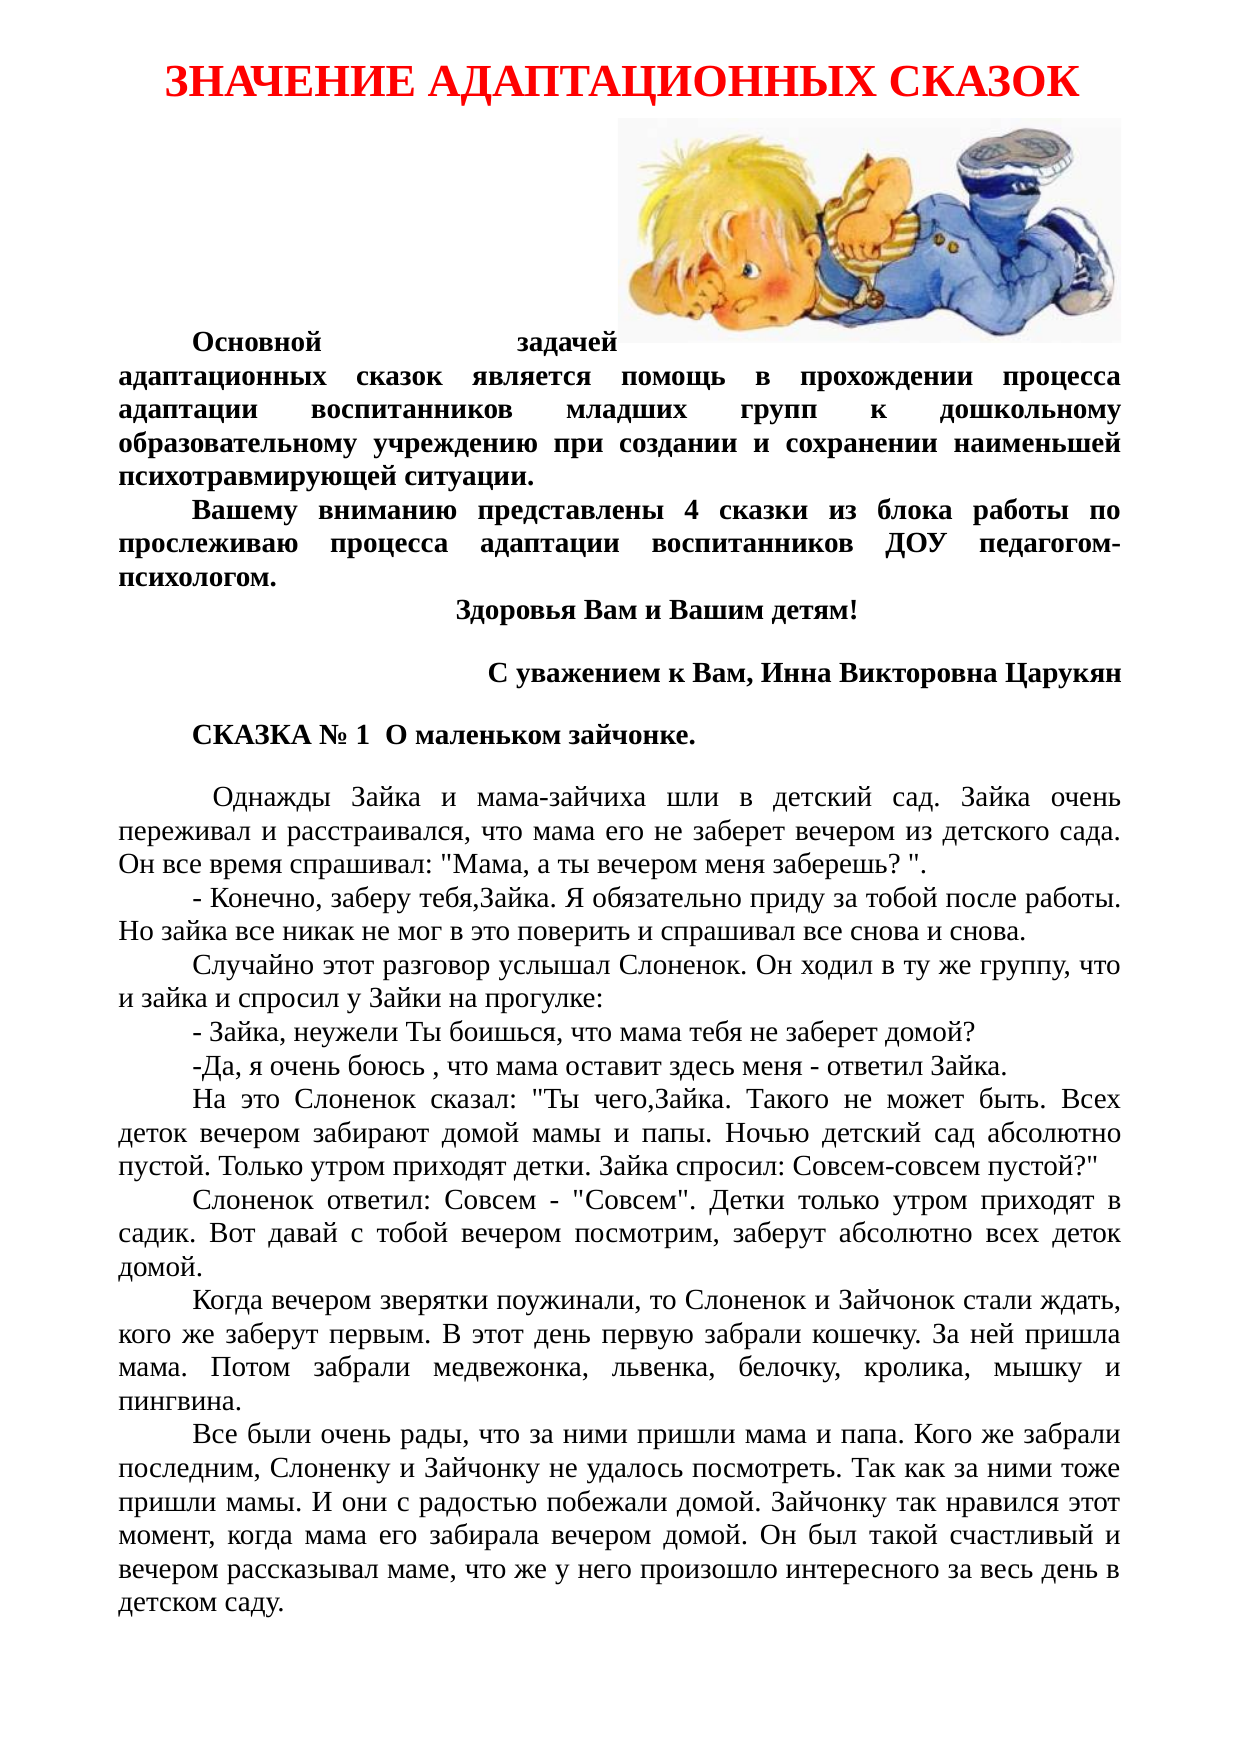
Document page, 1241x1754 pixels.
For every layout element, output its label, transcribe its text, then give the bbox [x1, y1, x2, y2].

text - Конечно, заберу тебя,Зайка. Я обязательно приду за тобой после работы. Но зайка все никак не мог в это поверить и спрашивал все снова и снова. [118, 880, 1122, 947]
text Основной задачей адаптационных сказок является помощь в прохождении процесса адаптации воспитанников младших групп к дошкольному образовательному учреждению при создании и сохранении наименьшей психотравмирующей ситуации. [118, 324, 1122, 492]
text -Да, я очень боюсь , что мама оставит здесь меня - ответил Зайка. [118, 1048, 1122, 1081]
text Все были очень рады, что за ними пришли мама и папа. Кого же забрали последним, Слоненку и Зайчонку не удалось посмотреть. Так как за ними тоже пришли мамы. И они с радостью побежали домой. Зайчонку так нравился этот момент, когда мама его забирала вечером домой. Он был такой счастливый и вечером рассказывал маме, что же у него произошло интересного за весь день в детском саду. [118, 1417, 1122, 1618]
text Слоненок ответил: Совсем - "Совсем". Детки только утром приходят в садик. Вот давай с тобой вечером посмотрим, заберут абсолютно всех деток домой. [118, 1182, 1122, 1282]
text Когда вечером зверятки поужинали, то Слоненок и Зайчонок стали ждать, кого же заберут первым. В этот день первую забрали кошечку. За ней пришла мама. Потом забрали медвежонка, львенка, белочку, кролика, мышку и пингвина. [118, 1282, 1122, 1417]
text На это Слоненок сказал: "Ты чего,Зайка. Такого не может быть. Всех деток вечером забирают домой мамы и папы. Ночью детский сад абсолютно пустой. Только утром приходят детки. Зайка спросил: Совсем-совсем пустой?" [118, 1081, 1122, 1182]
text Однажды Зайка и мама-зайчиха шли в детский сад. Зайка очень переживал и расстраивался, что мама его не заберет вечером из детского сада. Он все время спрашивал: "Мама, а ты вечером меня заберешь? ". [118, 779, 1122, 880]
text СКАЗКА № 1 О маленьком зайчонке. [118, 717, 1122, 751]
text - Зайка, неужели Ты боишься, что мама тебя не заберет домой? [118, 1014, 1122, 1048]
text С уважением к Вам, Инна Викторовна Царукян [118, 655, 1122, 688]
picture [617, 118, 1122, 343]
text Вашему вниманию представлены 4 сказки из блока работы по прослеживаю процесса адаптации воспитанников ДОУ педагогом-психологом. [118, 492, 1122, 592]
text Случайно этот разговор услышал Слоненок. Он ходил в ту же группу, что и зайка и спросил у Зайки на прогулке: [118, 947, 1122, 1014]
text Здоровья Вам и Вашим детям! [118, 592, 1122, 626]
